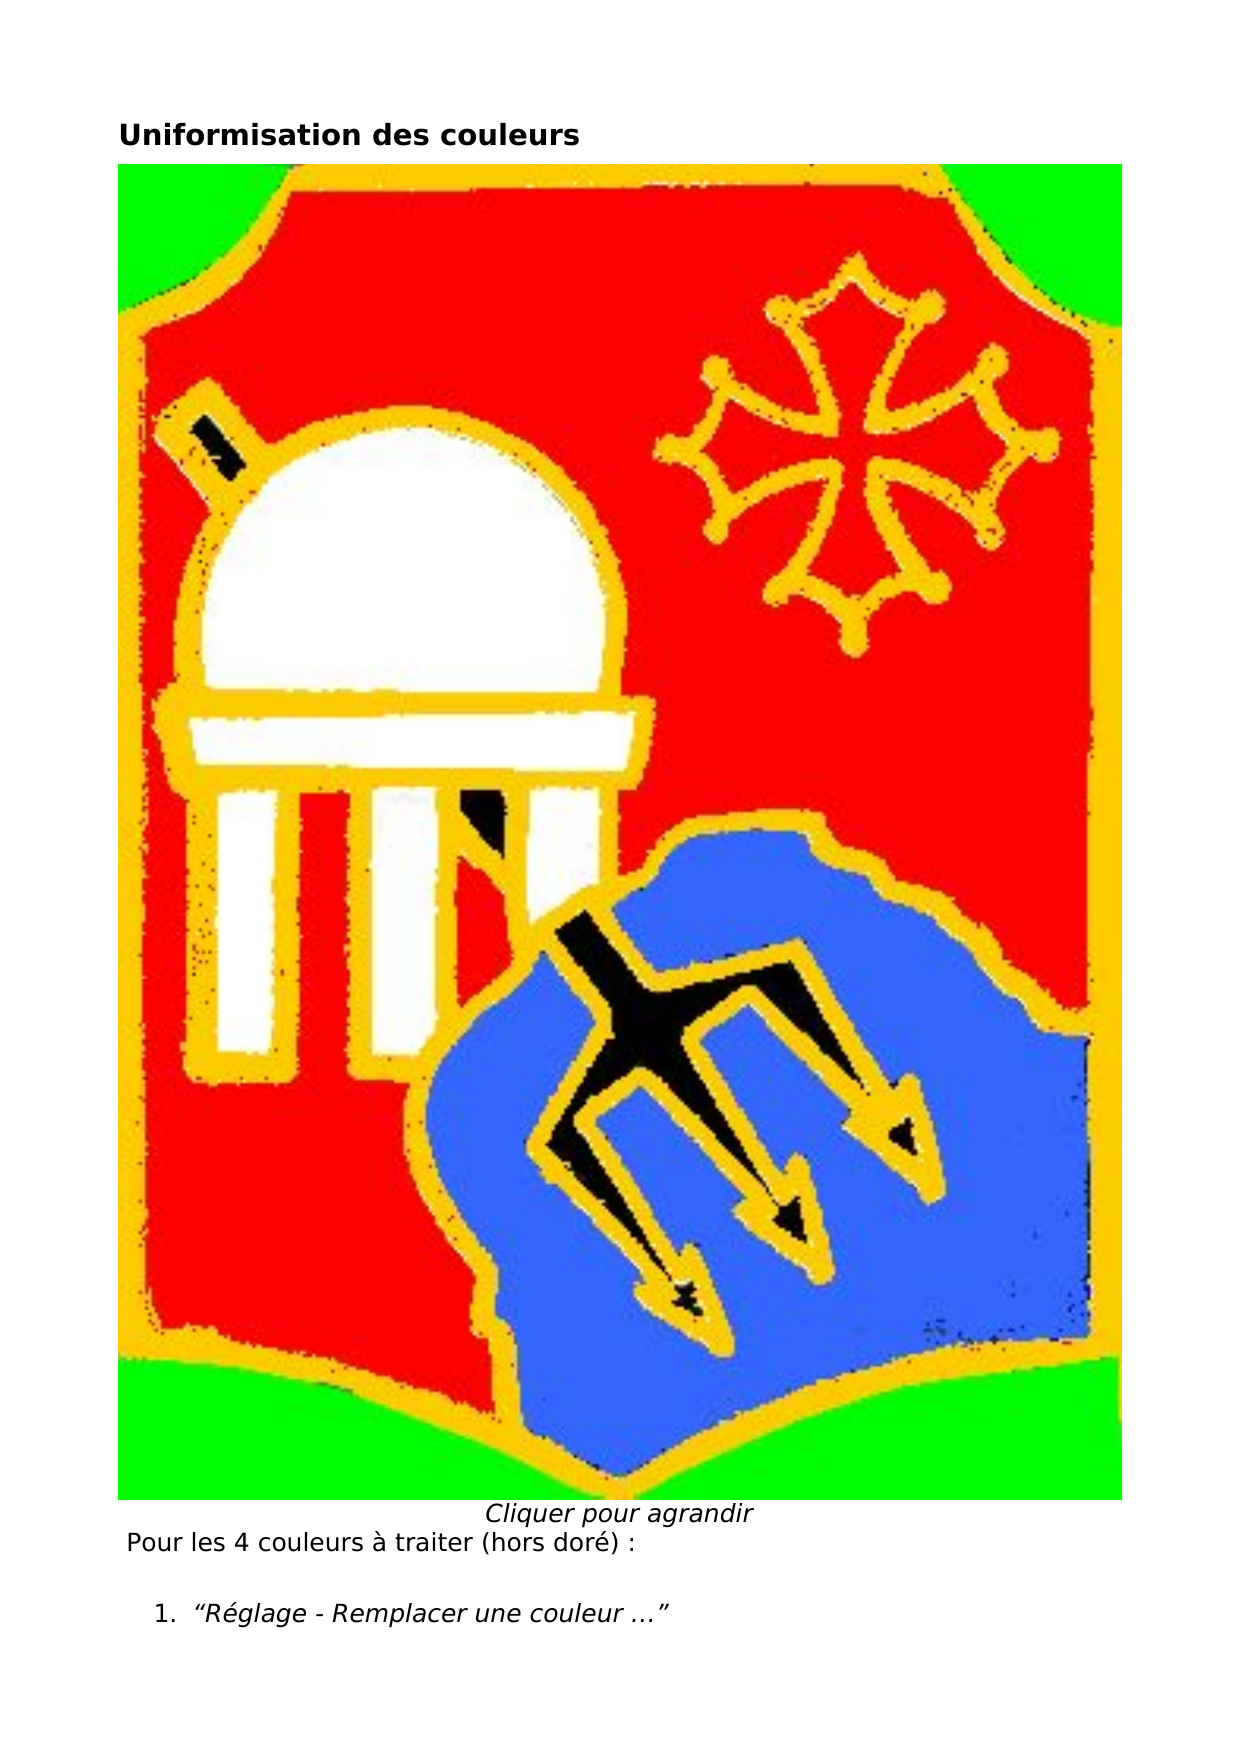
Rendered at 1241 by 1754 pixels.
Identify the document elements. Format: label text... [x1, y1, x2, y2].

picture [118, 164, 1123, 1500]
text Pour les 4 couleurs à traiter (hors doré) : [118, 1528, 1122, 1557]
list “Réglage - Remplacer une couleur …” [177, 1599, 1122, 1629]
subtitle Uniformisation des couleurs [118, 118, 1122, 152]
text Cliquer pour agrandir [118, 1500, 1122, 1528]
